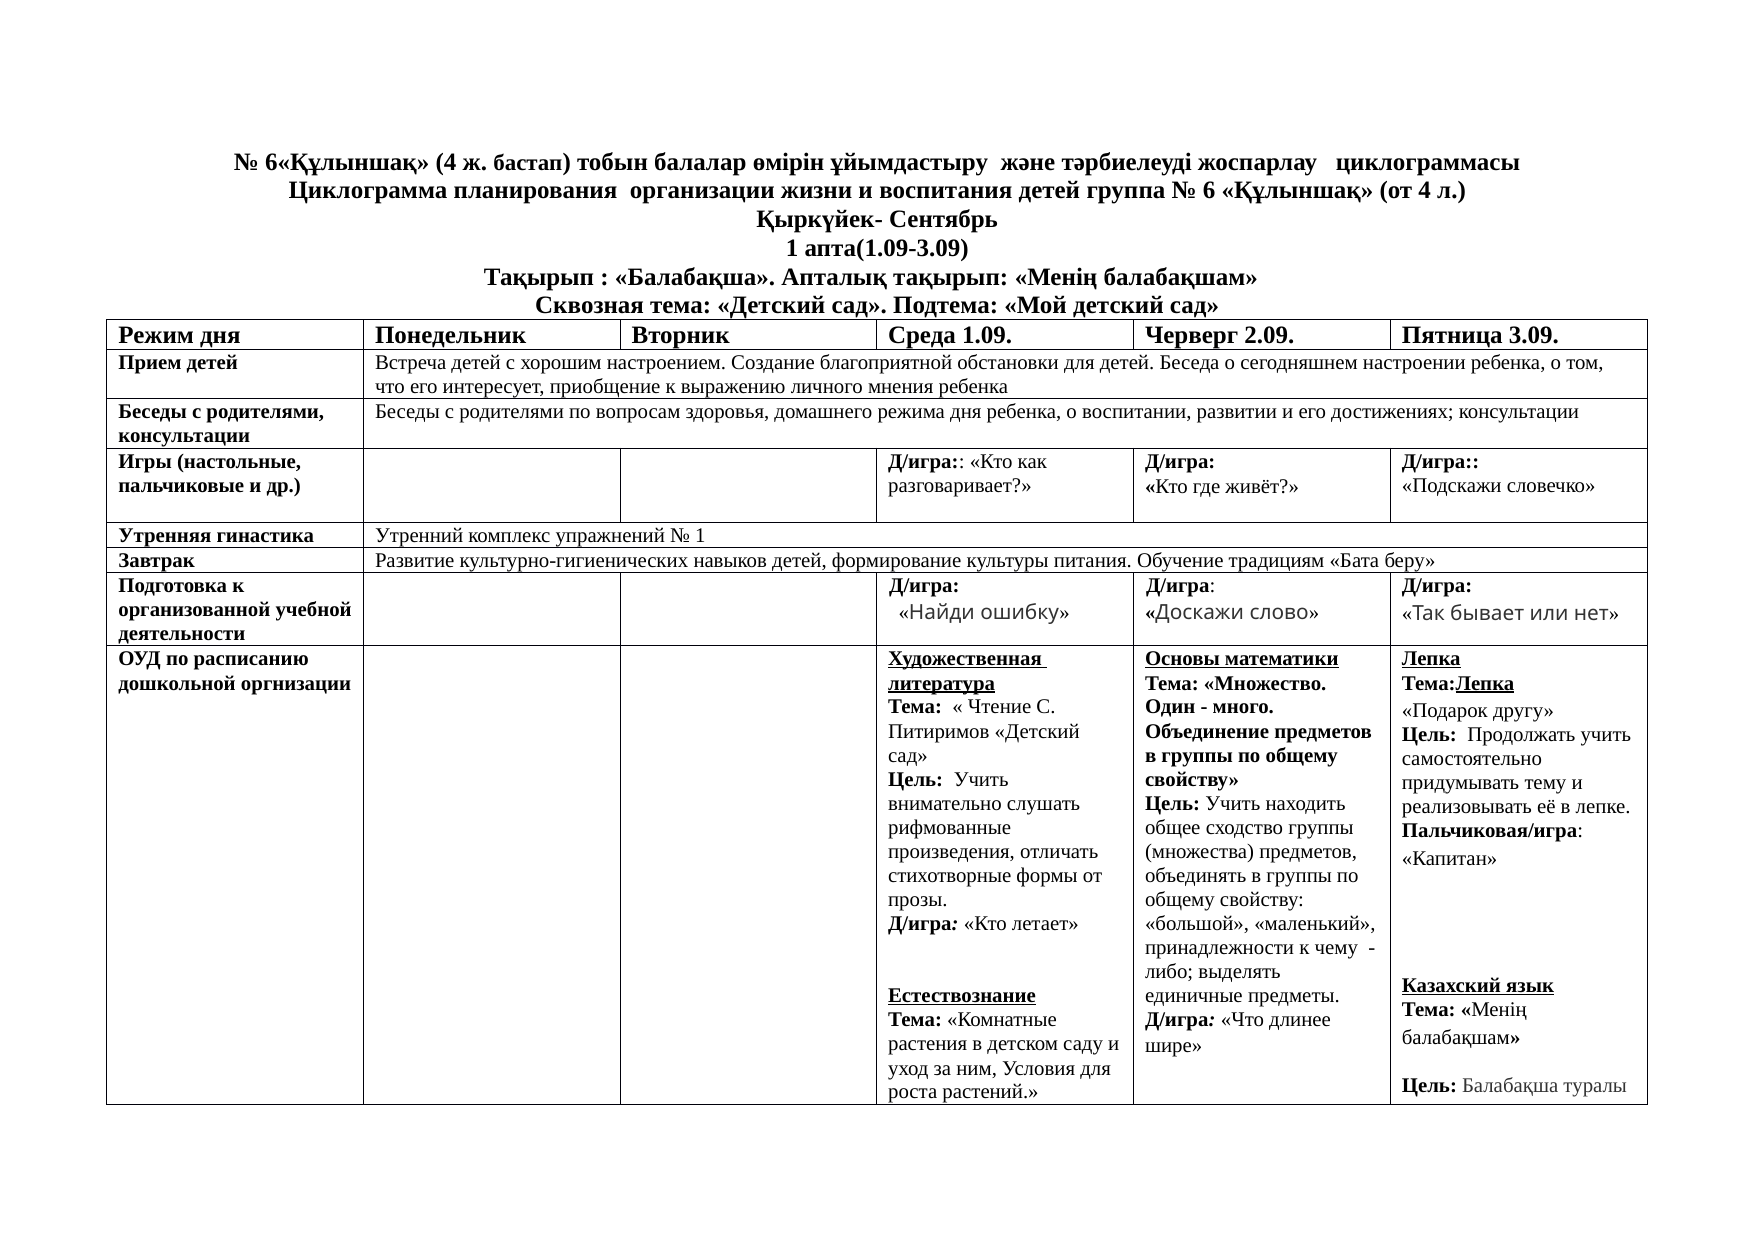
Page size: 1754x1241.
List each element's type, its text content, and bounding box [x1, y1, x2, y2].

text Қыркүйек- Сентябрь [118, 204, 1636, 233]
text Тақырып : «Балабақша». Апталық тақырып: «Менің балабақшам» [118, 262, 1636, 291]
table_cell ОУД по расписанию дошкольной оргнизации [107, 646, 363, 1103]
table_cell Утренний комплекс упражнений № 1 [364, 523, 1647, 547]
table_cell Художественная литература Тема: « Чтение С. Питиримов «Детский сад» Цель: Учить внимательно слушать рифмованные произведения, отличать стихотворные формы от прозы. Д/игра: «Кто летает» Естествознание Тема: «Комнатные растения в детском саду и уход за ним, Условия для роста растений.» [877, 646, 1133, 1103]
table_header Режим дня [107, 320, 363, 349]
table_cell [621, 449, 876, 522]
table_header Вторник [621, 320, 876, 349]
table_cell Игры (настольные, пальчиковые и др.) [107, 449, 363, 522]
table_cell Лепка Тема:Лепка «Подарок другу» Цель: Продолжать учить самостоятельно придумывать тему и реализовывать её в лепке. Пальчиковая/игра: «Капитан» Казахский язык Тема: «Менің балабақшам» Цель: Балабақша туралы [1391, 646, 1647, 1103]
text 1 апта(1.09-3.09) [118, 233, 1636, 262]
table_cell Основы математики Тема: «Множество. Один - много. Объединение предметов в группы по общему свойству» Цель: Учить находить общее сходство группы (множества) предметов, объединять в группы по общему свойству: «большой», «маленький», принадлежности к чему - либо; выделять единичные предметы. Д/игра: «Что длинее шире» [1134, 646, 1390, 1103]
table_cell Д/игра: «Доскажи слово» [1134, 573, 1390, 645]
table_cell Беседы с родителями, консультации [107, 399, 363, 447]
table_header Черверг 2.09. [1134, 320, 1390, 349]
table_cell Подготовка к организованной учебной деятельности [107, 573, 363, 645]
table_cell Развитие культурно-гигиенических навыков детей, формирование культуры питания. Обучение традициям «Бата беру» [364, 548, 1647, 572]
table_cell Завтрак [107, 548, 363, 572]
table_cell Д/игра: «Так бывает или нет» [1391, 573, 1647, 645]
table_cell Д/игра: «Кто где живёт?» [1134, 449, 1390, 522]
text Сквозная тема: «Детский сад». Подтема: «Мой детский сад» [118, 291, 1636, 319]
table_cell [621, 573, 876, 645]
table_header Понедельник [364, 320, 620, 349]
table_cell Д/игра:: «Подскажи словечко» [1391, 449, 1647, 522]
table_header Пятница 3.09. [1391, 320, 1647, 349]
table_cell Встреча детей с хорошим настроением. Создание благоприятной обстановки для детей. Беседа о сегодняшнем настроении ребенка, о том, что его интересует, приобщение к выражению личного мнения ребенка [364, 350, 1647, 398]
table_header Среда 1.09. [877, 320, 1133, 349]
table_cell Д/игра:: «Кто как разговаривает?» [877, 449, 1133, 522]
table_cell Утренняя гинастика [107, 523, 363, 547]
table_cell [364, 573, 620, 645]
table_cell Прием детей [107, 350, 363, 398]
table_cell Д/игра: «Найди ошибку» [877, 573, 1133, 645]
table_cell [621, 646, 876, 1103]
text № 6«Құлыншақ» (4 ж. бастап) тобын балалар өмірін ұйымдастыру және тәрбиелеуді жоспарлау циклограммасы Циклограмма планирования организации жизни и воспитания детей группа № 6 «Құлыншақ» (от 4 л.) [118, 147, 1636, 204]
table_cell [364, 449, 620, 522]
table_cell Беседы с родителями по вопросам здоровья, домашнего режима дня ребенка, о воспитании, развитии и его достижениях; консультации [364, 399, 1647, 447]
table_cell [364, 646, 620, 1103]
